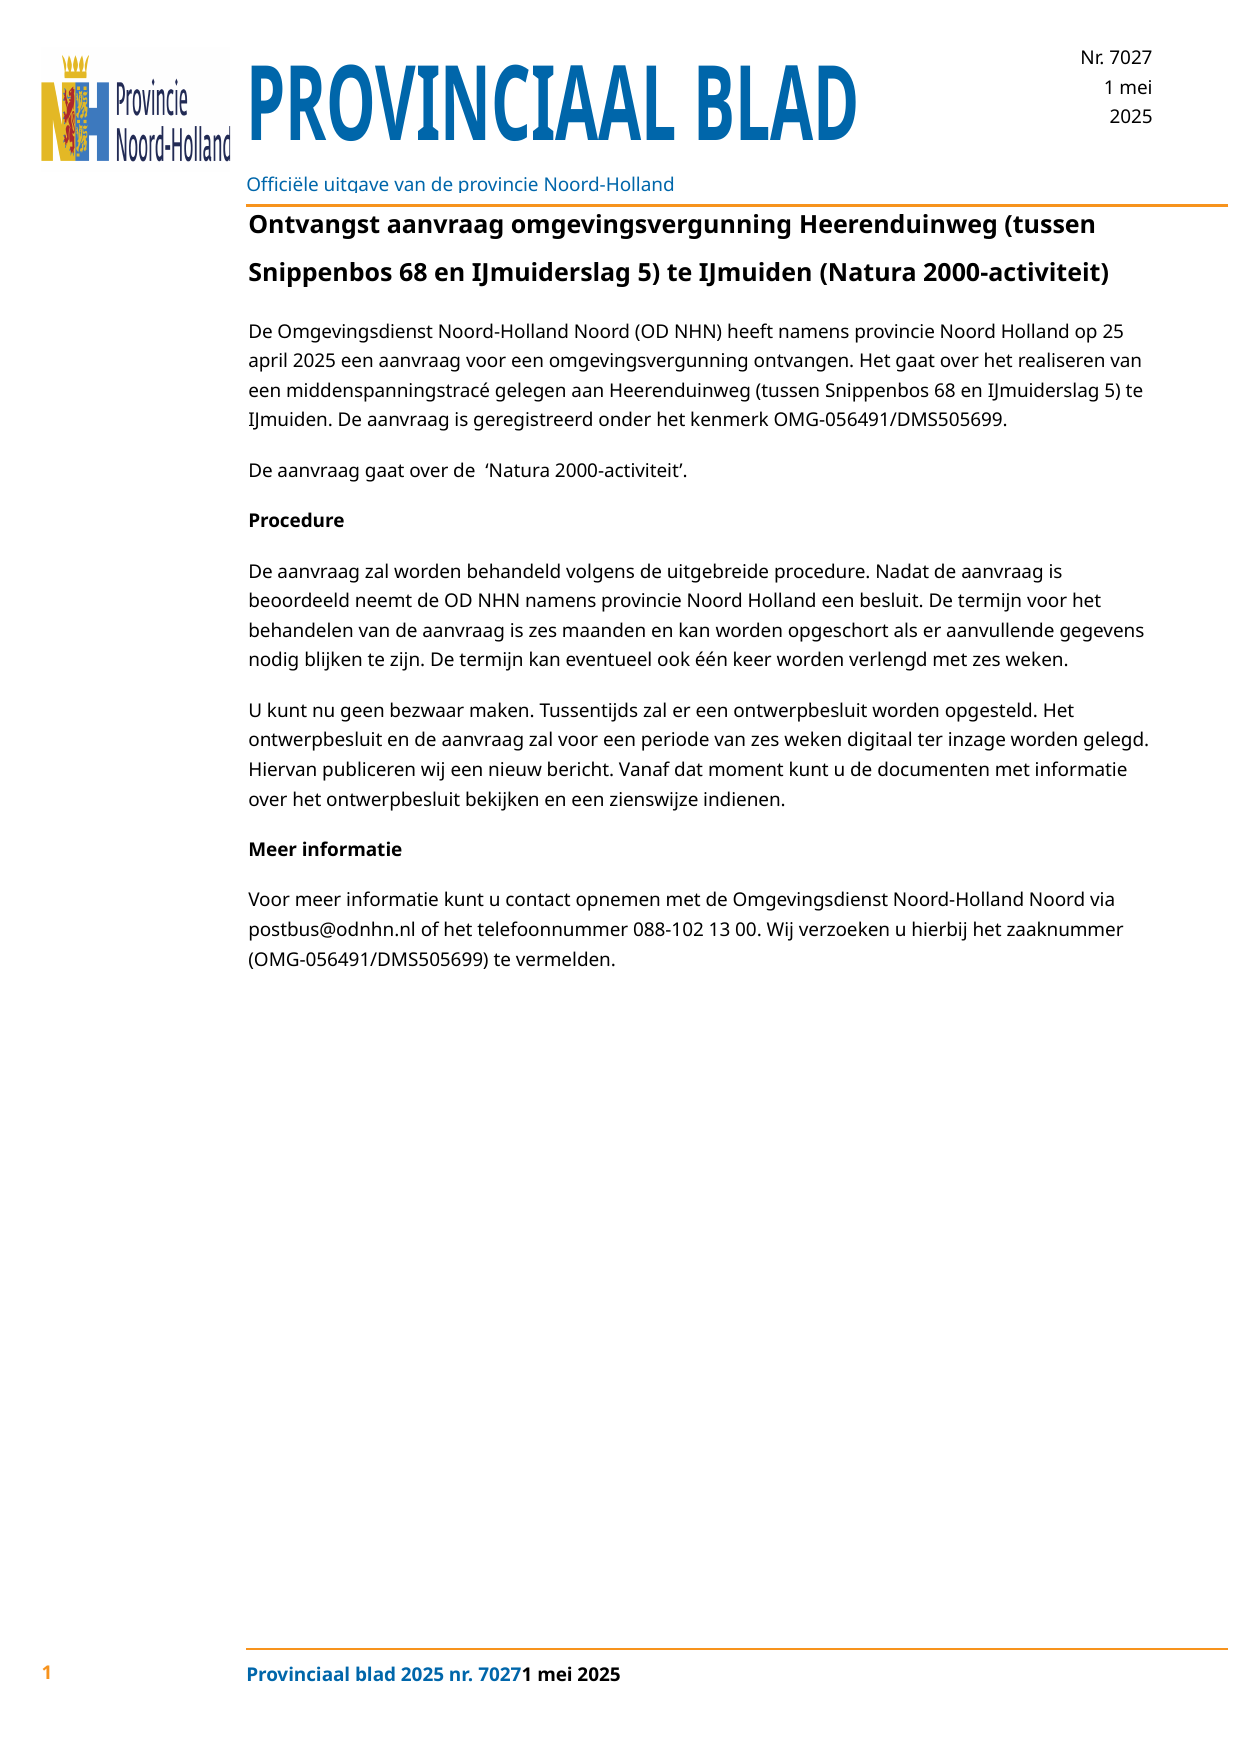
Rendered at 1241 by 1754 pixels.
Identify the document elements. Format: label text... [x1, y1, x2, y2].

text Meer informatie [248, 836, 1152, 862]
picture [41, 47, 231, 172]
text U kunt nu geen bezwaar maken. Tussentijds zal er een ontwerpbesluit worden opgesteld. Het ontwerpbesluit en de aanvraag zal voor een periode van zes weken digitaal ter inzage worden gelegd. Hiervan publiceren wij een nieuw bericht. Vanaf dat moment kunt u de documenten met informatie over het ontwerpbesluit bekijken en een zienswijze indienen. [248, 697, 1152, 812]
text De Omgevingsdienst Noord-Holland Noord (OD NHN) heeft namens provincie Noord Holland op 25 april 2025 een aanvraag voor een omgevingsvergunning ontvangen. Het gaat over het realiseren van een middenspanningstracé gelegen aan Heerenduinweg (tussen Snippenbos 68 en IJmuiderslag 5) te IJmuiden. De aanvraag is geregistreerd onder het kenmerk OMG-056491/DMS505699. [248, 318, 1152, 432]
text De aanvraag gaat over de ‘Natura 2000-activiteit’. [248, 457, 1152, 483]
text Ontvangst aanvraag omgevingsvergunning Heerenduinweg (tussen Snippenbos 68 en IJmuiderslag 5) te IJmuiden (Natura 2000-activiteit) [248, 207, 1152, 288]
text De aanvraag zal worden behandeld volgens de uitgebreide procedure. Nadat de aanvraag is beoordeeld neemt de OD NHN namens provincie Noord Holland een besluit. De termijn voor het behandelen van de aanvraag is zes maanden en kan worden opgeschort als er aanvullende gegevens nodig blijken te zijn. De termijn kan eventueel ook één keer worden verlengd met zes weken. [248, 558, 1152, 672]
text Procedure [248, 507, 1152, 533]
text Voor meer informatie kunt u contact opnemen met de Omgevingsdienst Noord-Holland Noord via postbus@odnhn.nl of het telefoonnummer 088-102 13 00. Wij verzoeken u hierbij het zaaknummer (OMG-056491/DMS505699) te vermelden. [248, 887, 1152, 972]
